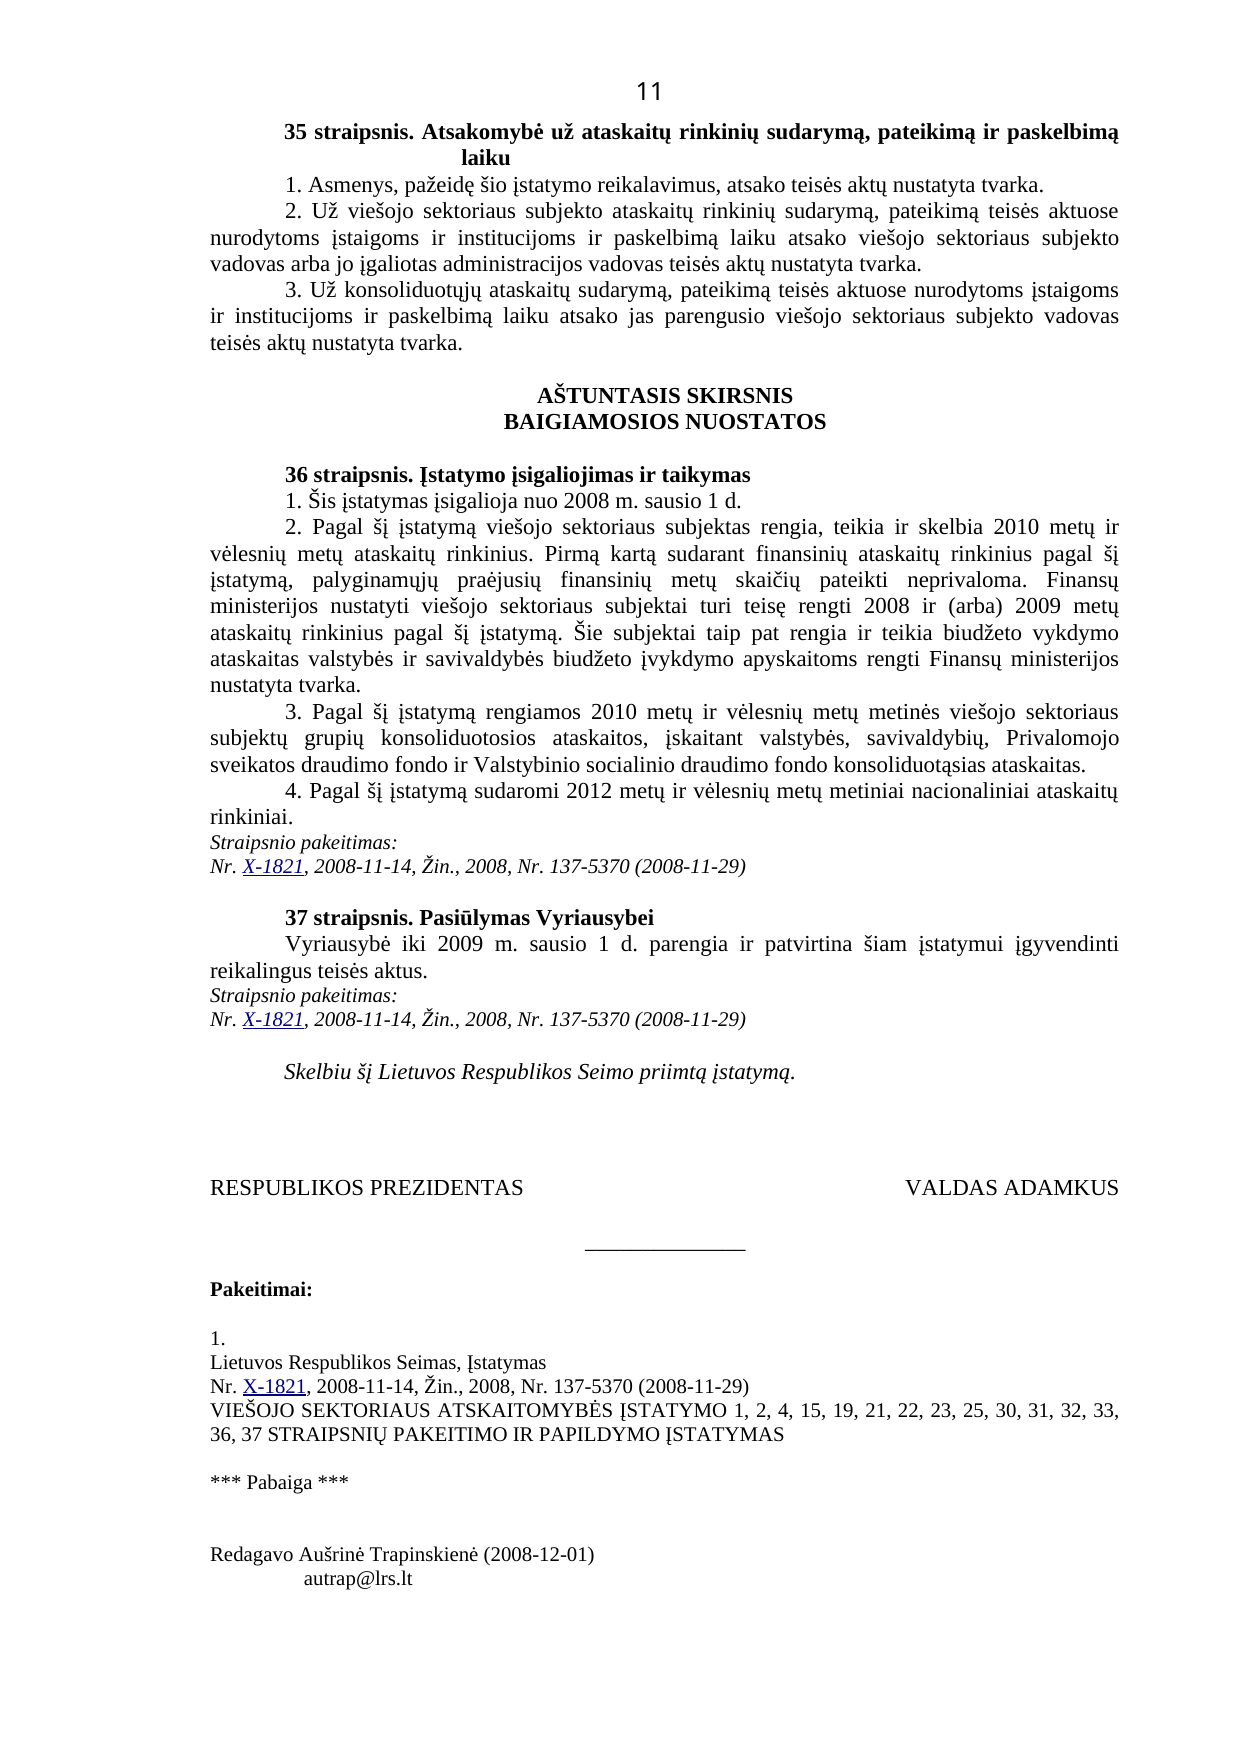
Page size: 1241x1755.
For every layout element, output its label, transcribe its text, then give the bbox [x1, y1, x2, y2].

text 36 straipsnis. Įstatymo įsigaliojimas ir taikymas [210, 461, 1120, 487]
text Skelbiu šį Lietuvos Respublikos Seimo priimtą įstatymą. [210, 1058, 1120, 1084]
text BAIGIAMOSIOS NUOSTATOS [210, 408, 1120, 434]
text VIEŠOJO SEKTORIAUS ATSKAITOMYBĖS ĮSTATYMO 1, 2, 4, 15, 19, 21, 22, 23, 25, 30, 31, 32, 33, 36, 37 STRAIPSNIŲ PAKEITIMO IR PAPILDYMO ĮSTATYMAS [210, 1398, 1120, 1446]
text Pakeitimai: [210, 1277, 1120, 1301]
text 1. [210, 1326, 1120, 1349]
text 37 straipsnis. Pasiūlymas Vyriausybei [210, 904, 1120, 931]
text Vyriausybė iki 2009 m. sausio 1 d. parengia ir patvirtina šiam įstatymui įgyvendinti reikalingus teisės aktus. [210, 931, 1120, 983]
text 1. Šis įstatymas įsigalioja nuo 2008 m. sausio 1 d. [210, 487, 1120, 513]
text RESPUBLIKOS PREZIDENTAS VALDAS ADAMKUS [210, 1174, 1120, 1201]
text ______________ [210, 1227, 1120, 1253]
text Nr. X-1821, 2008-11-14, Žin., 2008, Nr. 137-5370 (2008-11-29) [210, 1007, 1120, 1031]
text 3. Už konsoliduotųjų ataskaitų sudarymą, pateikimą teisės aktuose nurodytoms įstaigoms ir institucijoms ir paskelbimą laiku atsako jas parengusio viešojo sektoriaus subjekto vadovas teisės aktų nustatyta tvarka. [210, 276, 1120, 355]
text Lietuvos Respublikos Seimas, Įstatymas [210, 1349, 1120, 1374]
text Nr. X-1821, 2008-11-14, Žin., 2008, Nr. 137-5370 (2008-11-29) [210, 1374, 1120, 1398]
text 2. Pagal šį įstatymą viešojo sektoriaus subjektas rengia, teikia ir skelbia 2010 metų ir vėlesnių metų ataskaitų rinkinius. Pirmą kartą sudarant finansinių ataskaitų rinkinius pagal šį įstatymą, palyginamųjų praėjusių finansinių metų skaičių pateikti neprivaloma. Finansų ministerijos nustatyti viešojo sektoriaus subjektai turi teisę rengti 2008 ir (arba) 2009 metų ataskaitų rinkinius pagal šį įstatymą. Šie subjektai taip pat rengia ir teikia biudžeto vykdymo ataskaitas valstybės ir savivaldybės biudžeto įvykdymo apyskaitoms rengti Finansų ministerijos nustatyta tvarka. [210, 513, 1120, 698]
text Nr. X-1821, 2008-11-14, Žin., 2008, Nr. 137-5370 (2008-11-29) [210, 854, 1120, 878]
text AŠTUNTASIS SKIRSNIS [210, 382, 1120, 408]
text autrap@lrs.lt [210, 1566, 1120, 1590]
text Redagavo Aušrinė Trapinskienė (2008-12-01) [210, 1542, 1120, 1566]
text Straipsnio pakeitimas: [210, 830, 1120, 854]
text 1. Asmenys, pažeidę šio įstatymo reikalavimus, atsako teisės aktų nustatyta tvarka. [210, 171, 1120, 197]
text 35 straipsnis. Atsakomybė už ataskaitų rinkinių sudarymą, pateikimą ir paskelbimą laiku [284, 118, 1120, 171]
text 2. Už viešojo sektoriaus subjekto ataskaitų rinkinių sudarymą, pateikimą teisės aktuose nurodytoms įstaigoms ir institucijoms ir paskelbimą laiku atsako viešojo sektoriaus subjekto vadovas arba jo įgaliotas administracijos vadovas teisės aktų nustatyta tvarka. [210, 197, 1120, 276]
text Straipsnio pakeitimas: [210, 983, 1120, 1007]
text 4. Pagal šį įstatymą sudaromi 2012 metų ir vėlesnių metų metiniai nacionaliniai ataskaitų rinkiniai. [210, 777, 1120, 830]
text *** Pabaiga *** [210, 1470, 1120, 1494]
text 3. Pagal šį įstatymą rengiamos 2010 metų ir vėlesnių metų metinės viešojo sektoriaus subjektų grupių konsoliduotosios ataskaitos, įskaitant valstybės, savivaldybių, Privalomojo sveikatos draudimo fondo ir Valstybinio socialinio draudimo fondo konsoliduotąsias ataskaitas. [210, 698, 1120, 777]
